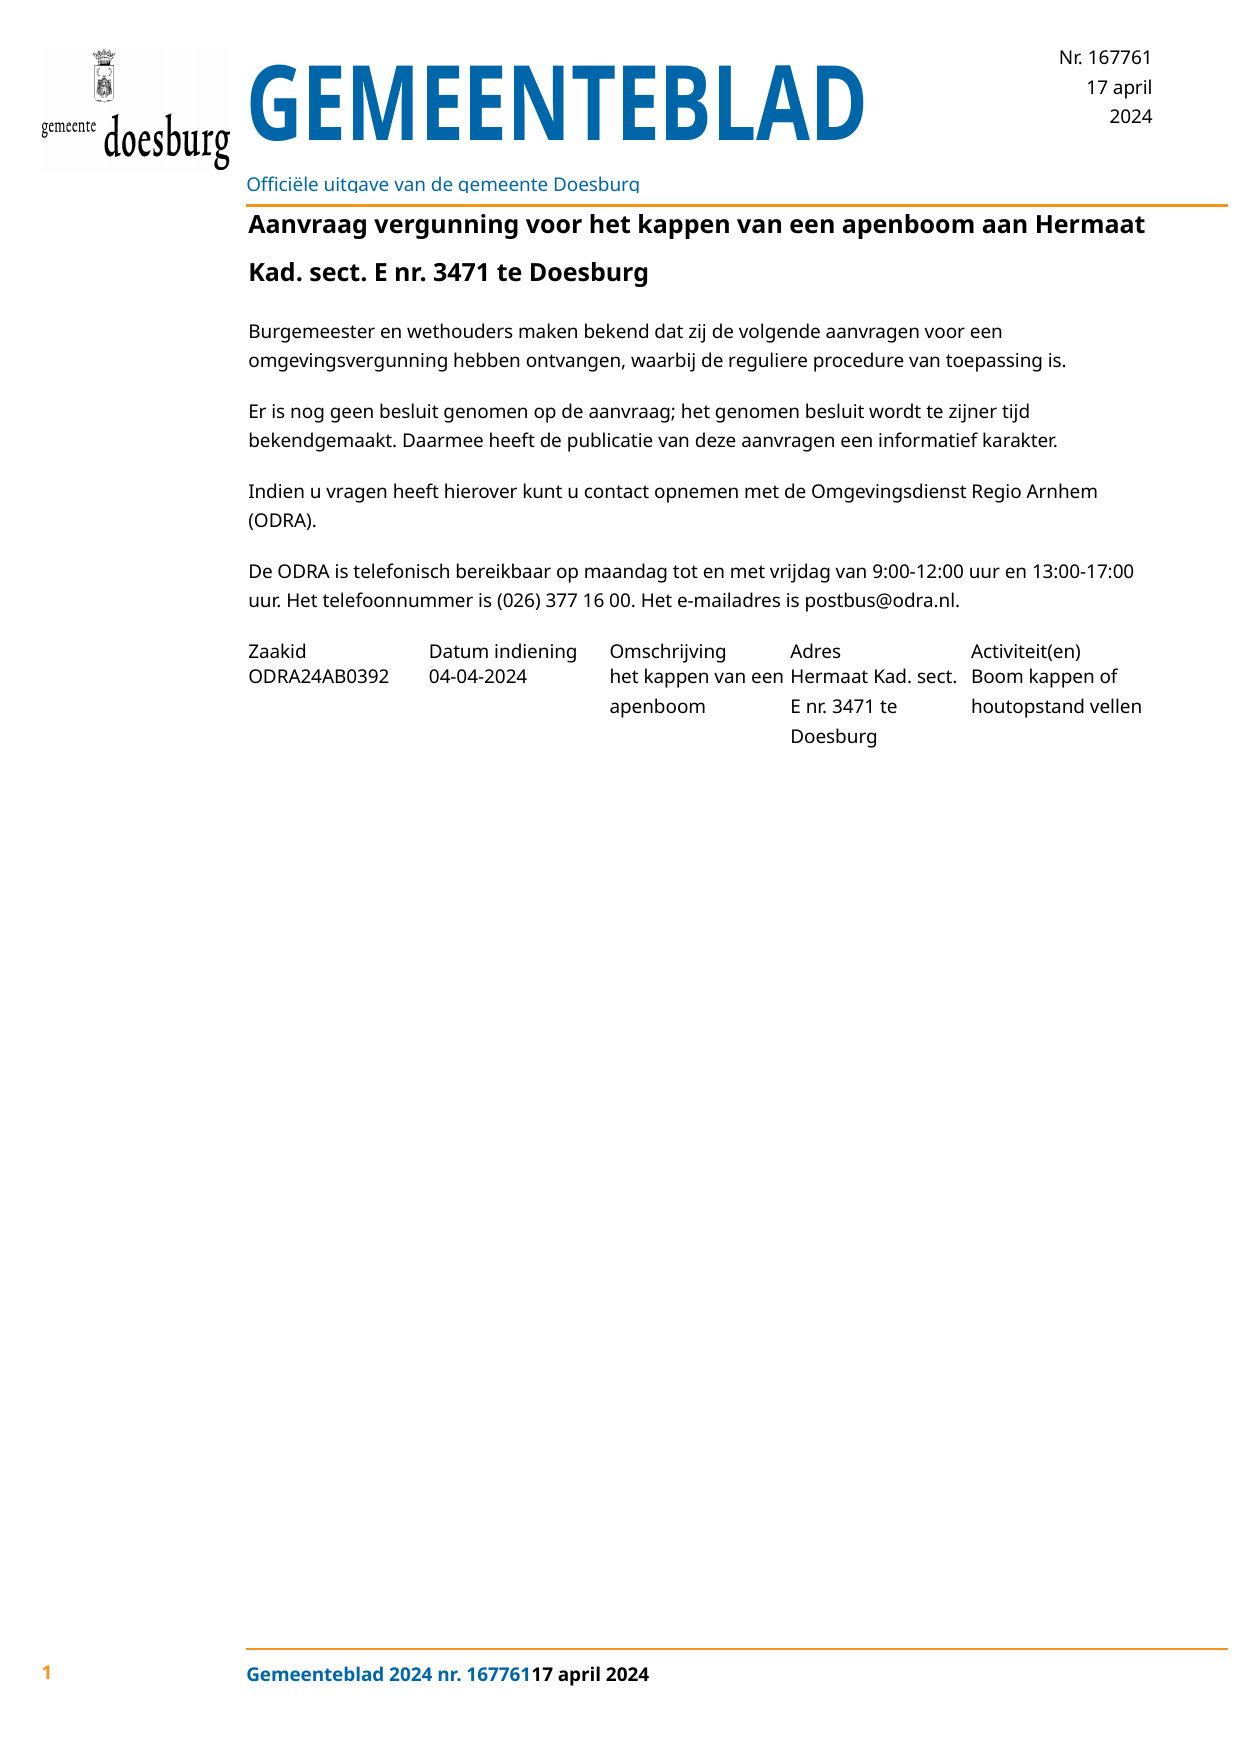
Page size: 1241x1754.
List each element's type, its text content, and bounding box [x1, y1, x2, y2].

text De ODRA is telefonisch bereikbaar op maandag tot en met vrijdag van 9:00-12:00 uur en 13:00-17:00 uur. Het telefoonnummer is (026) 377 16 00. Het e-mailadres is postbus@odra.nl. [248, 558, 1152, 613]
table_header Adres [790, 638, 971, 664]
table_header Zaakid [248, 638, 429, 664]
text Er is nog geen besluit genomen op de aanvraag; het genomen besluit wordt te zijner tijd bekendgemaakt. Daarmee heeft de publicatie van deze aanvragen een informatief karakter. [248, 398, 1152, 453]
picture [41, 47, 231, 172]
table_header Omschrijving [609, 638, 790, 664]
table_cell het kappen van een apenboom [609, 664, 790, 749]
table_cell 04-04-2024 [429, 664, 609, 749]
table_header Activiteit(en) [971, 638, 1152, 664]
table_header Datum indiening [429, 638, 609, 664]
text Burgemeester en wethouders maken bekend dat zij de volgende aanvragen voor een omgevingsvergunning hebben ontvangen, waarbij de reguliere procedure van toepassing is. [248, 318, 1152, 373]
table_cell ODRA24AB0392 [248, 664, 429, 749]
table_cell Hermaat Kad. sect. E nr. 3471 te Doesburg [790, 664, 971, 749]
text Aanvraag vergunning voor het kappen van een apenboom aan Hermaat Kad. sect. E nr. 3471 te Doesburg [248, 207, 1152, 288]
table_cell Boom kappen of houtopstand vellen [971, 664, 1152, 749]
text Indien u vragen heeft hierover kunt u contact opnemen met de Omgevingsdienst Regio Arnhem (ODRA). [248, 478, 1152, 533]
